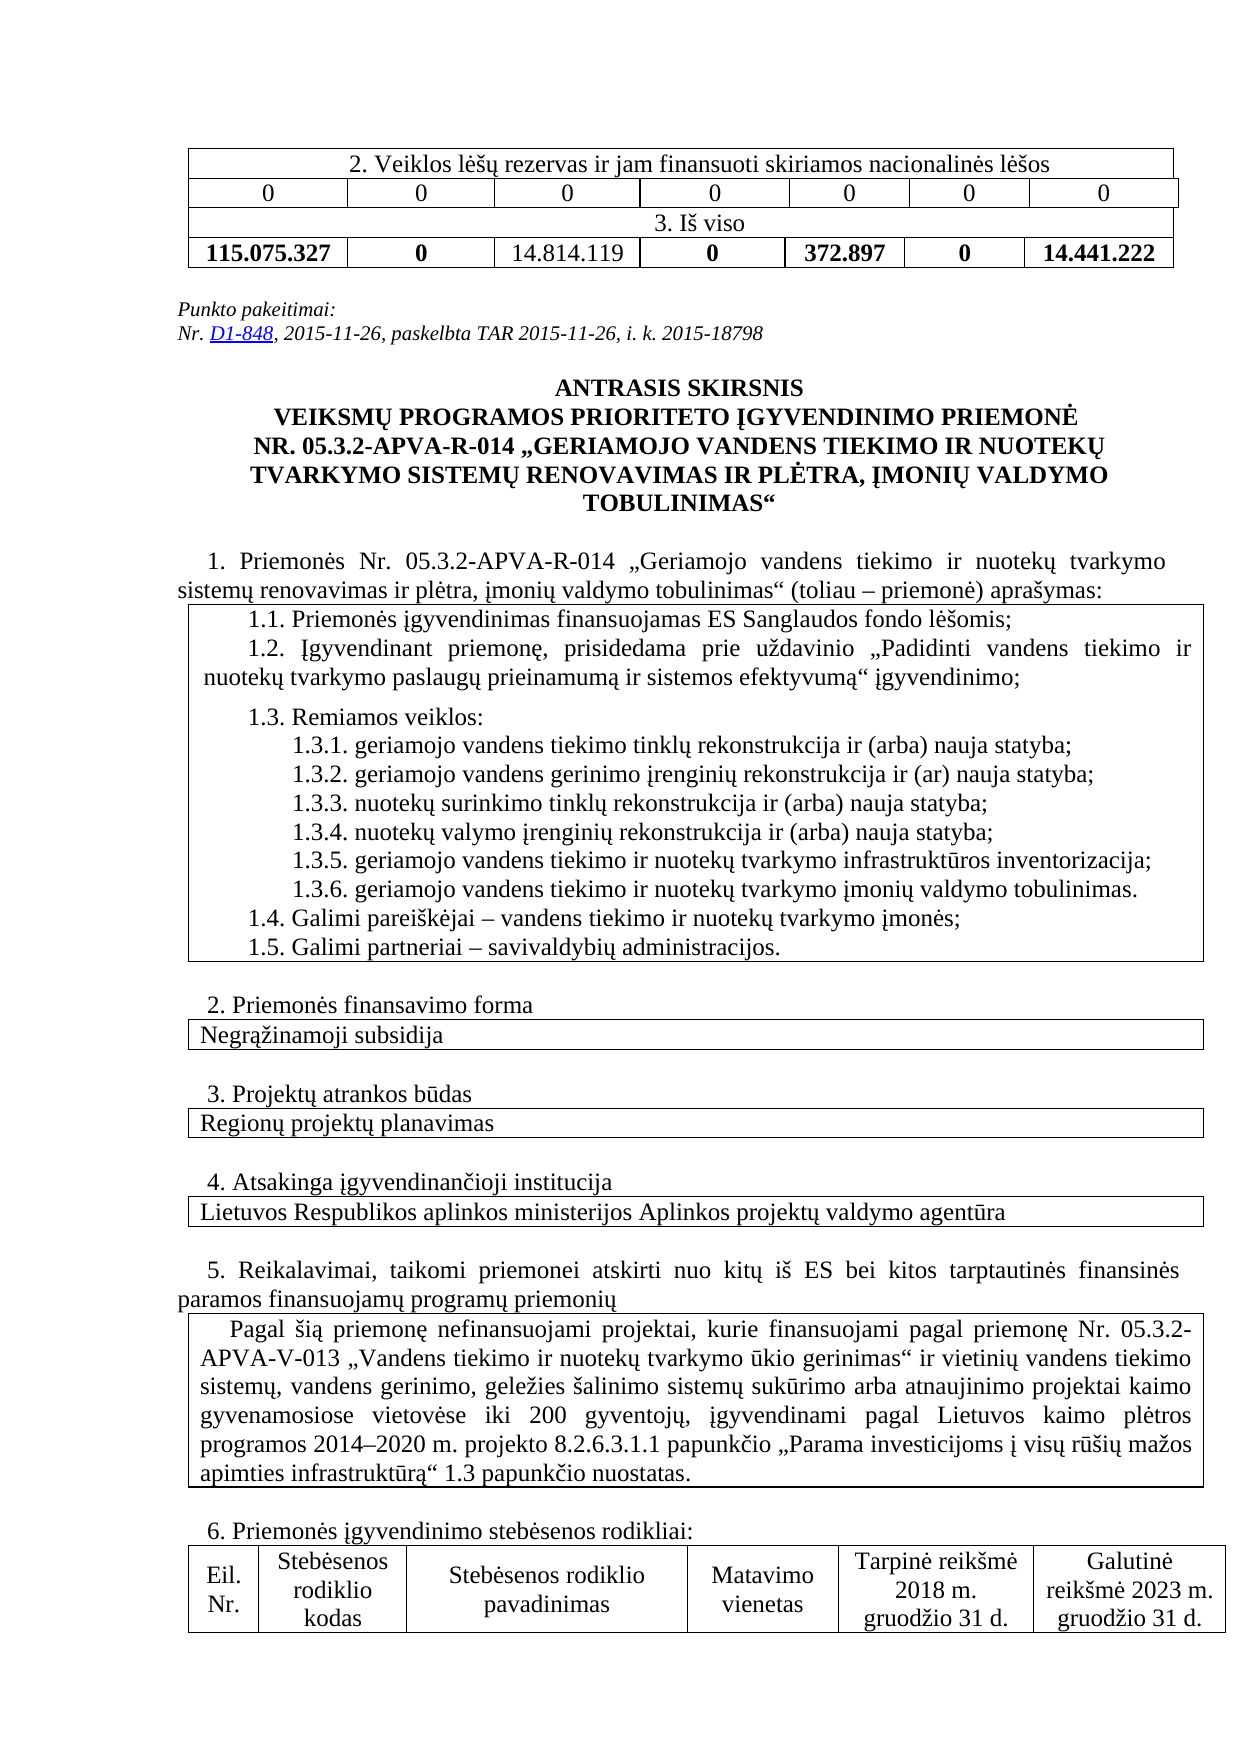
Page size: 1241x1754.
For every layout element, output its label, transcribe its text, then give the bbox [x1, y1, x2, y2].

text VEIKSMŲ PROGRAMOS PRIORITETO ĮGYVENDINIMO PRIEMONĖ NR. 05.3.2-APVA-R-014 „GERIAMOJO Vandens tiekimo ir nuotekų tvarkymo sistemų renovavimas ir plėtra, ĮMONIŲ VALDYMO tobulinimas“ [177, 402, 1181, 517]
table_cell 0 [905, 238, 1024, 267]
table_header Eil. Nr. [189, 1546, 258, 1632]
table_cell 0 [790, 179, 909, 207]
table_cell 0 [348, 238, 494, 267]
table_header Tarpinė reikšmė 2018 m. gruodžio 31 d. [839, 1546, 1033, 1632]
table_cell 0 [495, 179, 639, 207]
table_cell 115.075.327 [189, 238, 347, 267]
table_cell [1174, 237, 1178, 267]
text 1. Priemonės Nr. 05.3.2-APVA-R-014 „Geriamojo vandens tiekimo ir nuotekų tvarkymo sistemų renovavimas ir plėtra, įmonių valdymo tobulinimas“ (toliau – priemonė) aprašymas: [177, 546, 1167, 603]
table_header Pagal šią priemonę nefinansuojami projektai, kurie finansuojami pagal priemonę Nr. 05.3.2-APVA-V-013 „Vandens tiekimo ir nuotekų tvarkymo ūkio gerinimas“ ir vietinių vandens tiekimo sistemų, vandens gerinimo, geležies šalinimo sistemų sukūrimo arba atnaujinimo projektai kaimo gyvenamosiose vietovėse iki 200 gyventojų, įgyvendinami pagal Lietuvos kaimo plėtros programos 2014–2020 m. projekto 8.2.6.3.1.1 papunkčio „Parama investicijoms į visų rūšių mažos apimties infrastruktūrą“ 1.3 papunkčio nuostatas. [189, 1314, 1203, 1486]
table_cell 3. Iš viso [189, 208, 1173, 237]
table_cell 14.814.119 [495, 238, 639, 267]
table_header Stebėsenos rodiklio kodas [259, 1546, 406, 1632]
table_header Regionų projektų planavimas [189, 1109, 1203, 1137]
table_cell 0 [910, 179, 1029, 207]
table_header Matavimo vienetas [688, 1546, 838, 1632]
text Punkto pakeitimai: [177, 297, 1181, 321]
text 6. Priemonės įgyvendinimo stebėsenos rodikliai: [177, 1516, 1181, 1545]
table_cell 0 [641, 179, 789, 207]
text 5. Reikalavimai, taikomi priemonei atskirti nuo kitų iš ES bei kitos tarptautinės finansinės paramos finansuojamų programų priemonių [177, 1255, 1181, 1313]
table_cell [1174, 148, 1178, 177]
text 4. Atsakinga įgyvendinančioji institucija [177, 1167, 1181, 1196]
text ANTRASIS SKIRSNIS [177, 373, 1181, 402]
table_cell 2. Veiklos lėšų rezervas ir jam finansuoti skiriamos nacionalinės lėšos [189, 149, 1173, 177]
table_cell 0 [348, 179, 494, 207]
table_cell [1174, 208, 1178, 237]
table_cell 0 [641, 238, 784, 267]
table_cell 1.4. Galimi pareiškėjai – vandens tiekimo ir nuotekų tvarkymo įmonės; 1.5. Galimi partneriai – savivaldybių administracijos. [189, 903, 1203, 961]
table_cell 1.3. Remiamos veiklos: 1.3.1. geriamojo vandens tiekimo tinklų rekonstrukcija ir (arba) nauja statyba; 1.3.2. geriamojo vandens gerinimo įrenginių rekonstrukcija ir (ar) nauja statyba; 1.3.3. nuotekų surinkimo tinklų rekonstrukcija ir (arba) nauja statyba; 1.3.4. nuotekų valymo įrenginių rekonstrukcija ir (arba) nauja statyba; 1.3.5. geriamojo vandens tiekimo ir nuotekų tvarkymo infrastruktūros inventorizacija; 1.3.6. geriamojo vandens tiekimo ir nuotekų tvarkymo įmonių valdymo tobulinimas. [189, 702, 1203, 903]
table_header Lietuvos Respublikos aplinkos ministerijos Aplinkos projektų valdymo agentūra [189, 1197, 1203, 1226]
table_cell 14.441.222 [1025, 238, 1173, 267]
table_header Stebėsenos rodiklio pavadinimas [407, 1546, 687, 1632]
text Nr. D1-848, 2015-11-26, paskelbta TAR 2015-11-26, i. k. 2015-18798 [177, 321, 1181, 345]
table_cell 0 [1030, 179, 1178, 207]
table_cell 0 [189, 179, 347, 207]
table_header Galutinė reikšmė 2023 m. gruodžio 31 d. [1034, 1546, 1225, 1632]
table_cell 1.2. Įgyvendinant priemonę, prisidedama prie uždavinio „Padidinti vandens tiekimo ir nuotekų tvarkymo paslaugų prieinamumą ir sistemos efektyvumą“ įgyvendinimo; [189, 633, 1203, 702]
table_header 1.1. Priemonės įgyvendinimas finansuojamas ES Sanglaudos fondo lėšomis; [189, 605, 1203, 633]
table_header Negrąžinamoji subsidija [189, 1020, 1203, 1049]
text 2. Priemonės finansavimo forma [177, 990, 1181, 1019]
text 3. Projektų atrankos būdas [177, 1079, 1181, 1107]
table_cell 372.897 [786, 238, 904, 267]
